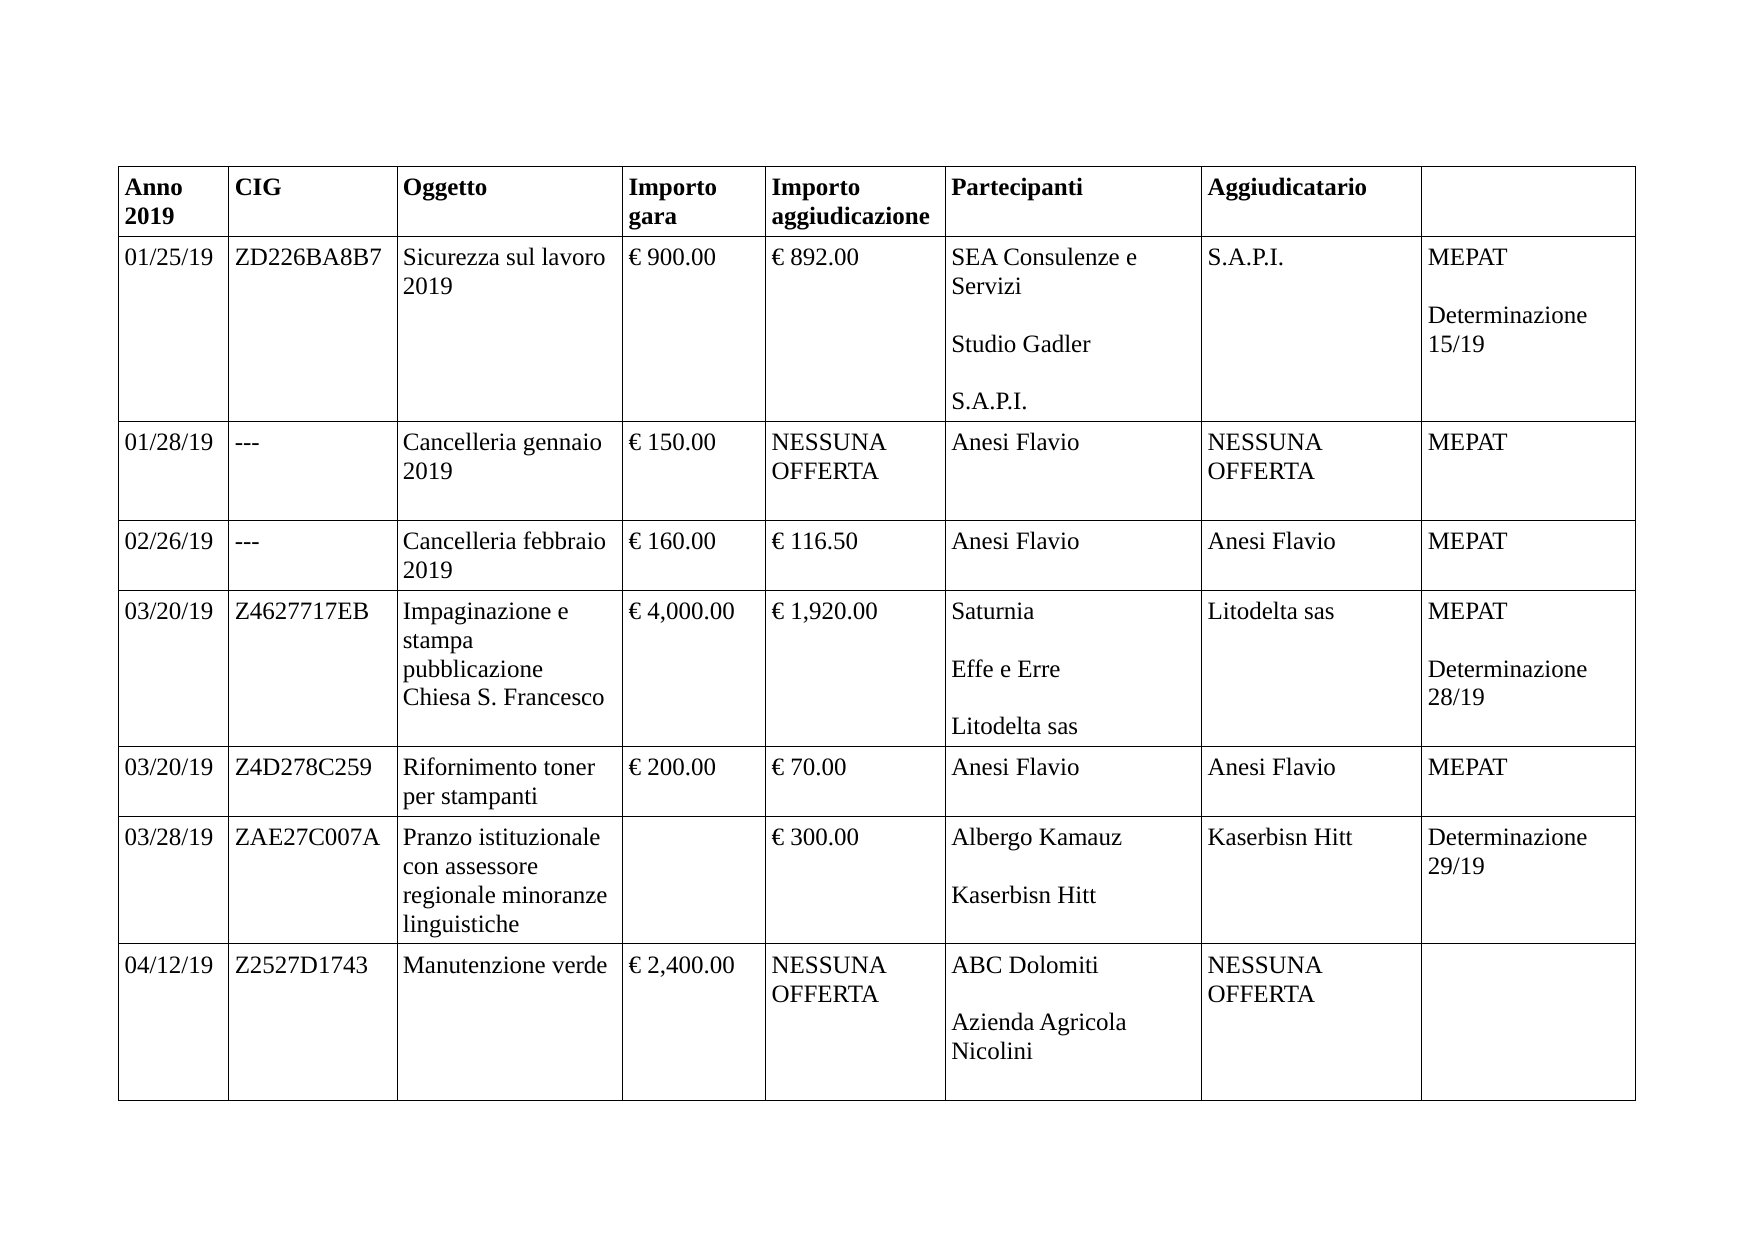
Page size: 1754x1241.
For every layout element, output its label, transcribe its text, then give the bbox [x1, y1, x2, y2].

table_cell --- [229, 422, 397, 519]
table_cell Anesi Flavio [1202, 747, 1421, 816]
table_header [1422, 167, 1635, 236]
table_cell ZD226BA8B7 [229, 237, 397, 421]
table_cell € 150,00 [623, 422, 765, 519]
table_cell MEPAT Determinazione 15/19 [1422, 237, 1635, 421]
table_cell € 892,00 [766, 237, 945, 421]
table_cell Cancelleria gennaio 2019 [398, 422, 622, 519]
table_cell € 900,00 [623, 237, 765, 421]
table_header Oggetto [398, 167, 622, 236]
table_header Anno 2019 [119, 167, 228, 236]
table_cell SEA Consulenze e Servizi Studio Gadler S.A.P.I. [946, 237, 1201, 421]
table_cell Manutenzione verde [398, 944, 622, 1099]
table_cell NESSUNA OFFERTA [1202, 422, 1421, 519]
table_header Importo gara [623, 167, 765, 236]
table_cell Anesi Flavio [946, 422, 1201, 519]
table_cell Determinazione 29/19 [1422, 817, 1635, 943]
table_cell MEPAT [1422, 747, 1635, 816]
table_cell S.A.P.I. [1202, 237, 1421, 421]
table_cell Anesi Flavio [946, 747, 1201, 816]
table_header Partecipanti [946, 167, 1201, 236]
table_cell MEPAT [1422, 422, 1635, 519]
table_cell Impaginazione e stampa pubblicazione Chiesa S. Francesco [398, 591, 622, 746]
table_cell € 1.920,00 [766, 591, 945, 746]
table_cell 12/04/19 [119, 944, 228, 1099]
table_cell ABC Dolomiti Azienda Agricola Nicolini [946, 944, 1201, 1099]
table_cell € 70,00 [766, 747, 945, 816]
table_cell € 116,50 [766, 521, 945, 589]
table_cell ZAE27C007A [229, 817, 397, 943]
table_header Importo aggiudicazione [766, 167, 945, 236]
table_cell Pranzo istituzionale con assessore regionale minoranze linguistiche [398, 817, 622, 943]
table_cell Sicurezza sul lavoro 2019 [398, 237, 622, 421]
table_cell € 200,00 [623, 747, 765, 816]
table_cell € 300,00 [766, 817, 945, 943]
table_cell Kaserbisn Hitt [1202, 817, 1421, 943]
table_cell Albergo Kamauz Kaserbisn Hitt [946, 817, 1201, 943]
table_header CIG [229, 167, 397, 236]
table_cell MEPAT [1422, 521, 1635, 589]
table_cell [1422, 944, 1635, 1099]
table_cell 28/01/19 [119, 422, 228, 519]
table_cell --- [229, 521, 397, 589]
table_cell NESSUNA OFFERTA [1202, 944, 1421, 1099]
table_cell 26/02/19 [119, 521, 228, 589]
table_cell € 2.400,00 [623, 944, 765, 1099]
table_cell Z2527D1743 [229, 944, 397, 1099]
table_cell Anesi Flavio [946, 521, 1201, 589]
table_cell Cancelleria febbraio 2019 [398, 521, 622, 589]
table_cell Anesi Flavio [1202, 521, 1421, 589]
table_cell € 160,00 [623, 521, 765, 589]
table_cell 20/03/19 [119, 591, 228, 746]
table_cell Z4D278C259 [229, 747, 397, 816]
table_cell Litodelta sas [1202, 591, 1421, 746]
table_cell MEPAT Determinazione 28/19 [1422, 591, 1635, 746]
table_cell Rifornimento toner per stampanti [398, 747, 622, 816]
table_cell NESSUNA OFFERTA [766, 944, 945, 1099]
table_header Aggiudicatario [1202, 167, 1421, 236]
table_cell [623, 817, 765, 943]
table_cell 20/03/19 [119, 747, 228, 816]
table_cell NESSUNA OFFERTA [766, 422, 945, 519]
table_cell € 4.000,00 [623, 591, 765, 746]
table_cell Z4627717EB [229, 591, 397, 746]
table_cell 25/01/19 [119, 237, 228, 421]
table_cell Saturnia Effe e Erre Litodelta sas [946, 591, 1201, 746]
table_cell 28/03/19 [119, 817, 228, 943]
